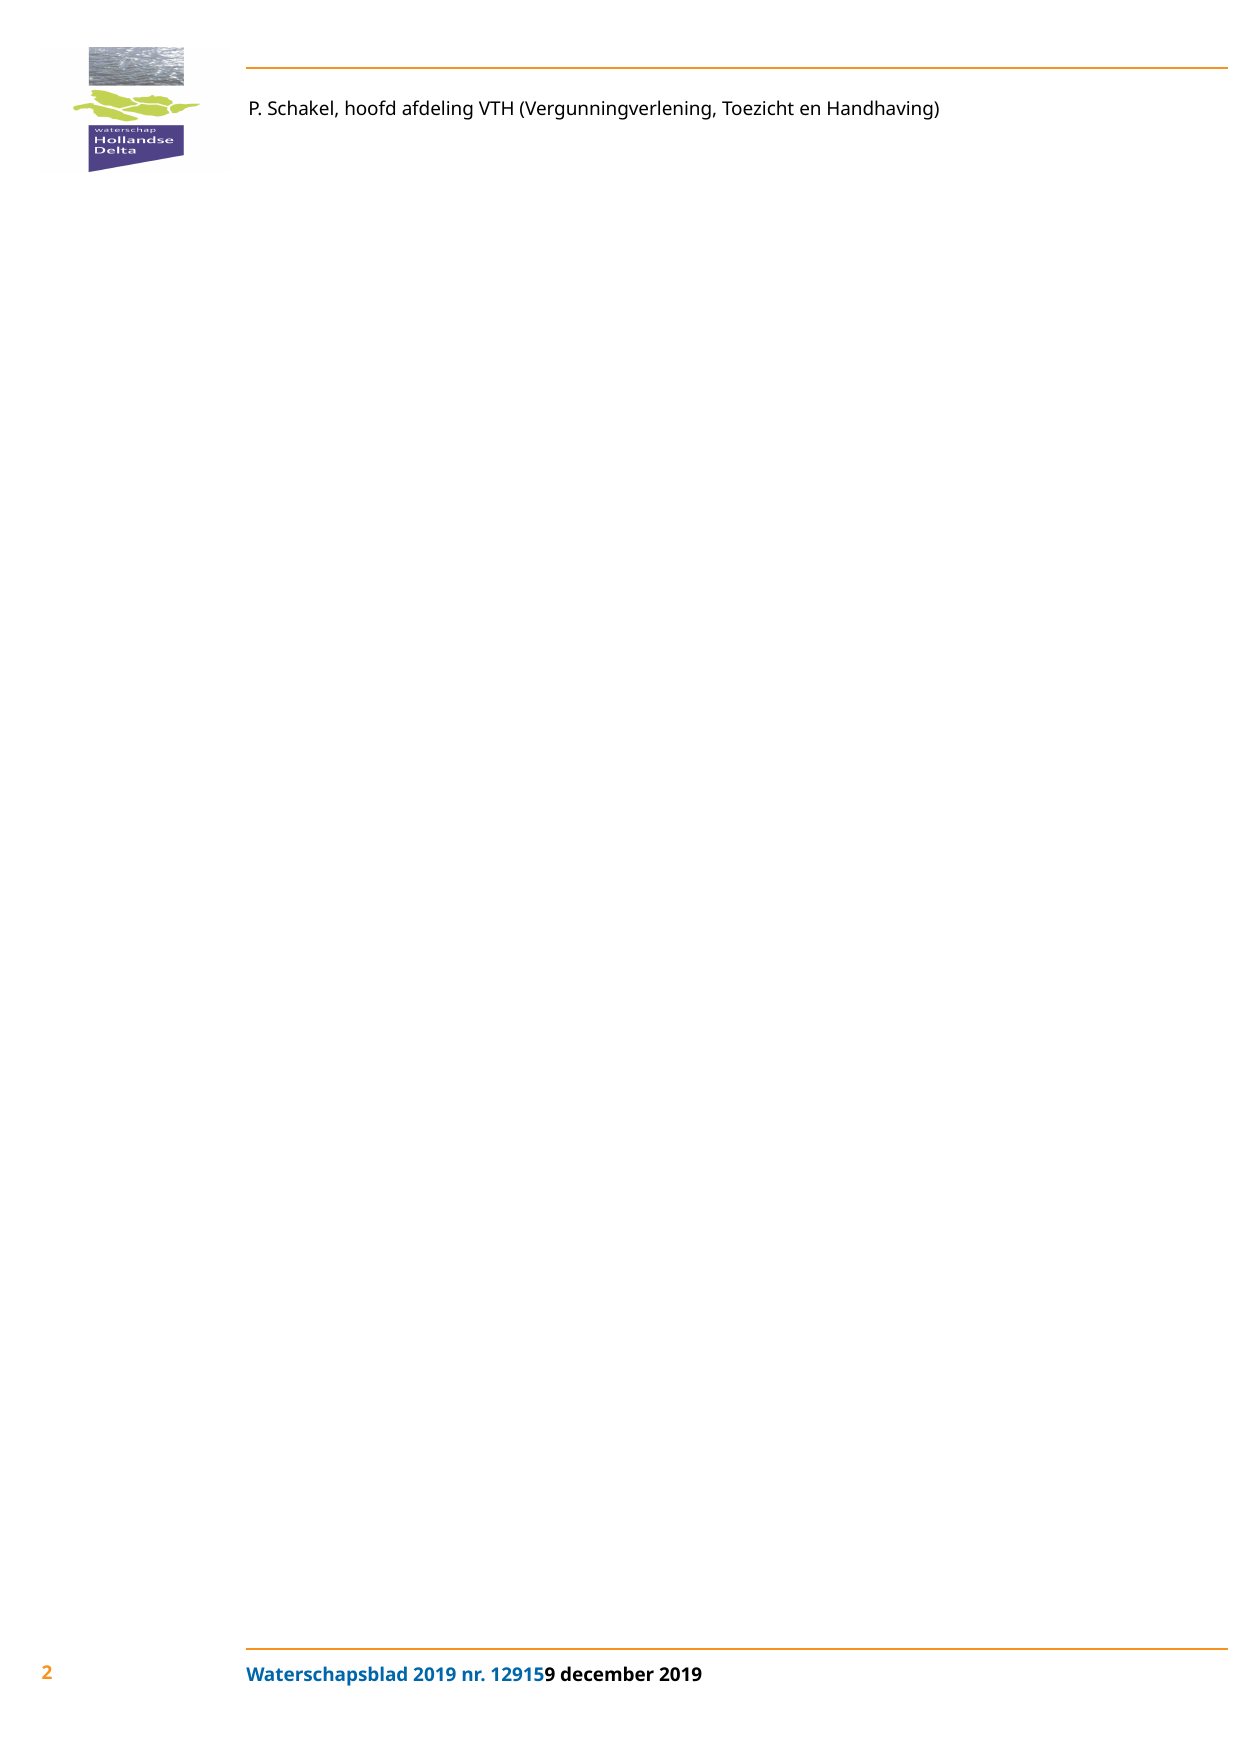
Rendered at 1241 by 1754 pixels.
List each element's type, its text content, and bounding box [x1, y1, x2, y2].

text P. Schakel, hoofd afdeling VTH (Vergunningverlening, Toezicht en Handhaving) [248, 95, 1152, 121]
picture [41, 47, 231, 172]
